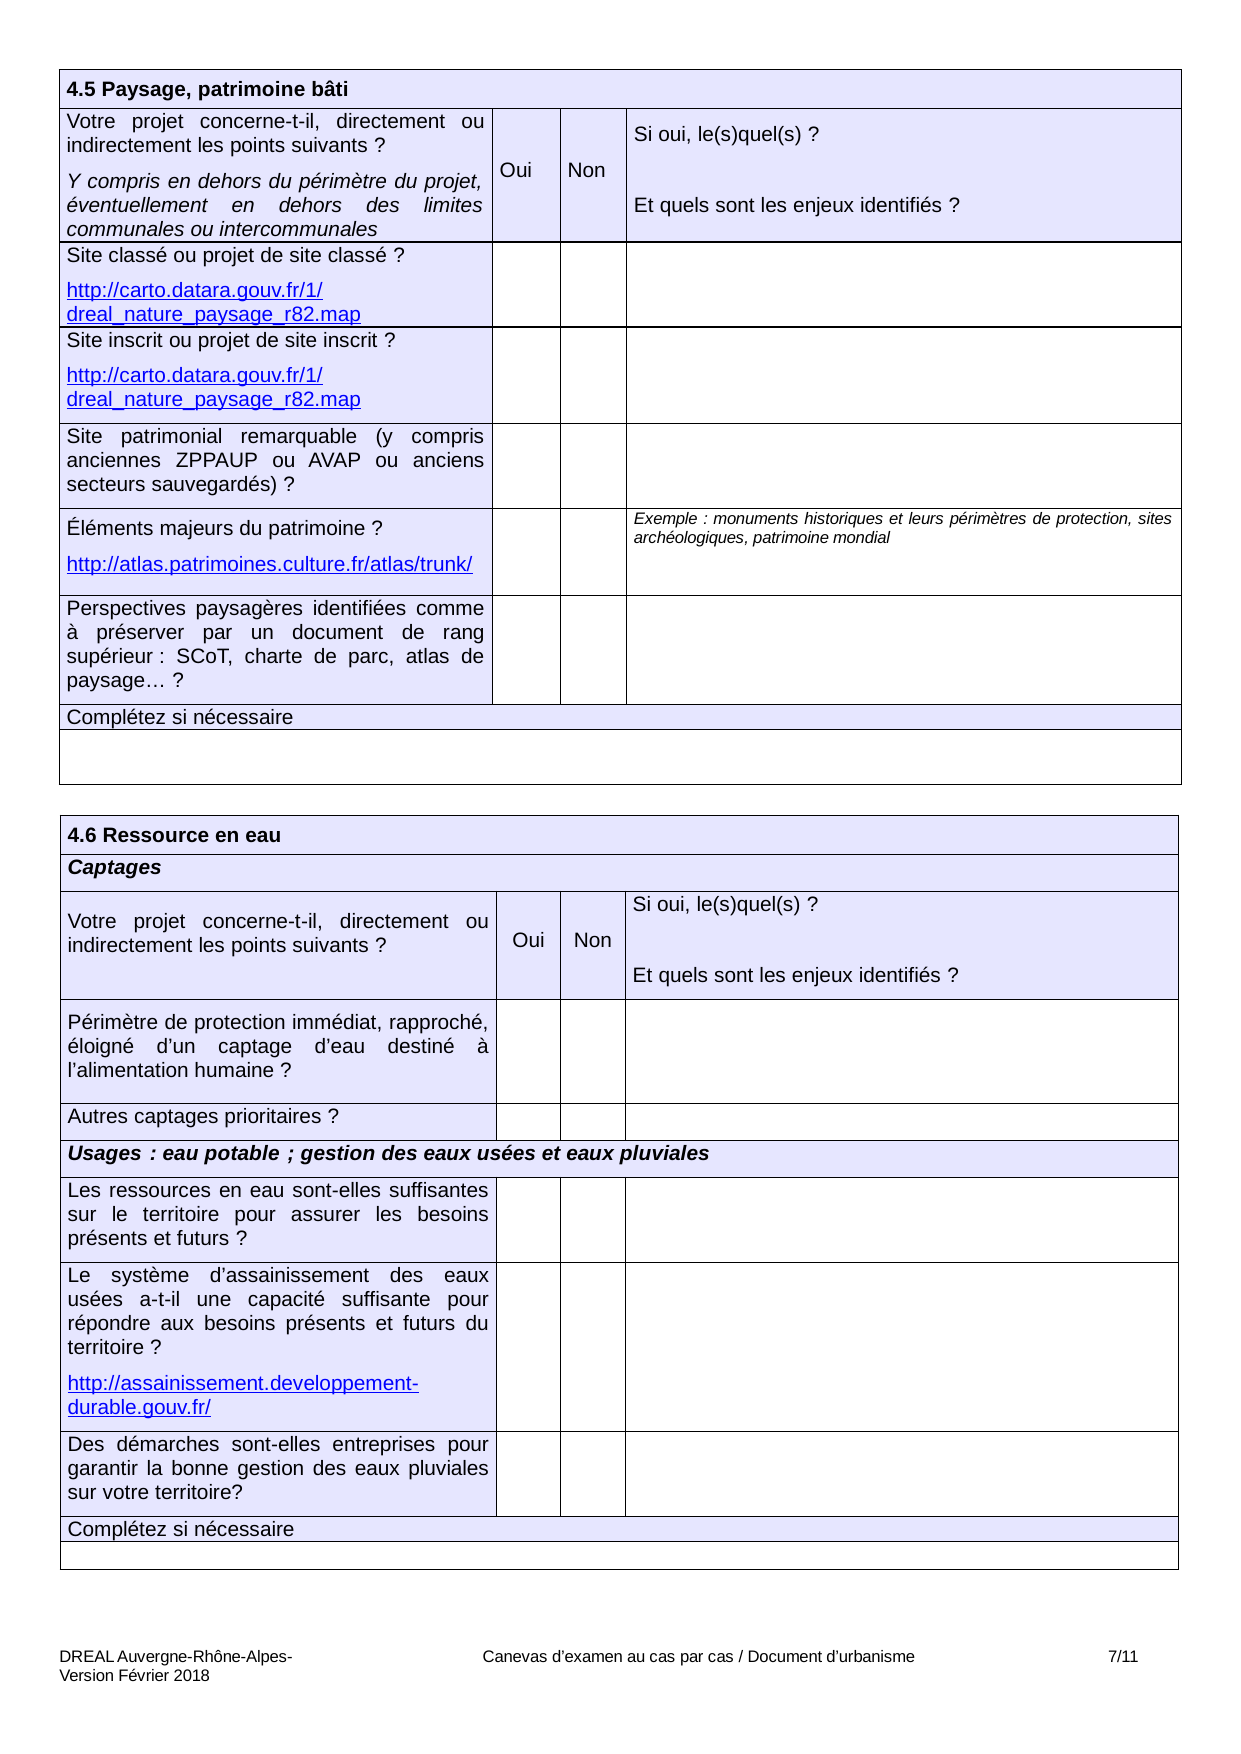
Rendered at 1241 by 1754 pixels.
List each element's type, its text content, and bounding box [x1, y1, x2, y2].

table_cell [493, 509, 560, 595]
table_cell [626, 1178, 1178, 1262]
table_cell [561, 1000, 625, 1103]
table_cell Si oui, le(s)quel(s) ? Et quels sont les enjeux identifiés ? [626, 892, 1178, 999]
table_cell [60, 730, 1181, 784]
table_cell Oui [497, 892, 560, 999]
table_cell Autres captages prioritaires ? [61, 1104, 496, 1140]
table_header 4.6 Ressource en eau [61, 816, 1178, 854]
table_cell Votre projet concerne-t-il, directement ou indirectement les points suivants ? [61, 892, 496, 999]
table_cell Perspectives paysagères identifiées comme à préserver par un document de rang supérieur : SCoT, charte de parc, atlas de paysage… ? [60, 596, 492, 704]
table_cell Complétez si nécessaire [60, 705, 1181, 729]
table_cell [561, 1178, 625, 1262]
table_cell [627, 243, 1181, 326]
table_cell [61, 1542, 1178, 1569]
table_cell [497, 1263, 560, 1431]
table_cell Site inscrit ou projet de site inscrit ? http://carto.datara.gouv.fr/1/dreal_nature_paysage_r82.map [60, 328, 492, 423]
table_cell [497, 1432, 560, 1516]
table_cell [561, 509, 626, 595]
table_cell [561, 424, 626, 508]
table_cell [561, 1263, 625, 1431]
table_cell Exemple : monuments historiques et leurs périmètres de protection, sites archéologiques, patrimoine mondial [627, 509, 1181, 595]
table_cell Éléments majeurs du patrimoine ? http://atlas.patrimoines.culture.fr/atlas/trunk/ [60, 509, 492, 595]
table_cell Les ressources en eau sont-elles suffisantes sur le territoire pour assurer les besoins présents et futurs ? [61, 1178, 496, 1262]
table_cell Non [561, 892, 625, 999]
table_header 4.5 Paysage, patrimoine bâti [60, 70, 1181, 108]
table_cell [561, 1432, 625, 1516]
table_cell [497, 1178, 560, 1262]
table_cell [561, 1104, 625, 1140]
table_cell [627, 596, 1181, 704]
table_cell Votre projet concerne-t-il, directement ou indirectement les points suivants ? Y compris en dehors du périmètre du projet, éventuellement en dehors des limites communales ou intercommunales [60, 109, 492, 241]
table_cell [497, 1000, 560, 1103]
table_cell [627, 424, 1181, 508]
table_cell [497, 1104, 560, 1140]
table_cell Le système d’assainissement des eaux usées a-t-il une capacité suffisante pour répondre aux besoins présents et futurs du territoire ? http://assainissement.developpement-durable.gouv.fr/ [61, 1263, 496, 1431]
table_cell [561, 328, 626, 423]
table_cell Site patrimonial remarquable (y compris anciennes ZPPAUP ou AVAP ou anciens secteurs sauvegardés) ? [60, 424, 492, 508]
table_cell Périmètre de protection immédiat, rapproché, éloigné d’un captage d’eau destiné à l’alimentation humaine ? [61, 1000, 496, 1103]
table_cell [493, 424, 560, 508]
table_cell [561, 243, 626, 326]
table_cell Captages [61, 855, 1178, 891]
table_cell [627, 328, 1181, 423]
table_cell Oui [493, 109, 560, 241]
table_cell Des démarches sont-elles entreprises pour garantir la bonne gestion des eaux pluviales sur votre territoire? [61, 1432, 496, 1516]
table_cell Usages : eau potable ; gestion des eaux usées et eaux pluviales [61, 1141, 1178, 1177]
table_cell [493, 596, 560, 704]
table_cell [626, 1104, 1178, 1140]
table_cell Site classé ou projet de site classé ? http://carto.datara.gouv.fr/1/dreal_nature_paysage_r82.map [60, 243, 492, 326]
table_cell [493, 243, 560, 326]
table_cell Complétez si nécessaire [61, 1517, 1178, 1541]
table_cell [626, 1263, 1178, 1431]
table_cell [626, 1432, 1178, 1516]
table_cell [561, 596, 626, 704]
table_cell [626, 1000, 1178, 1103]
table_cell Non [561, 109, 626, 241]
table_cell [493, 328, 560, 423]
table_cell Si oui, le(s)quel(s) ? Et quels sont les enjeux identifiés ? [627, 109, 1181, 241]
